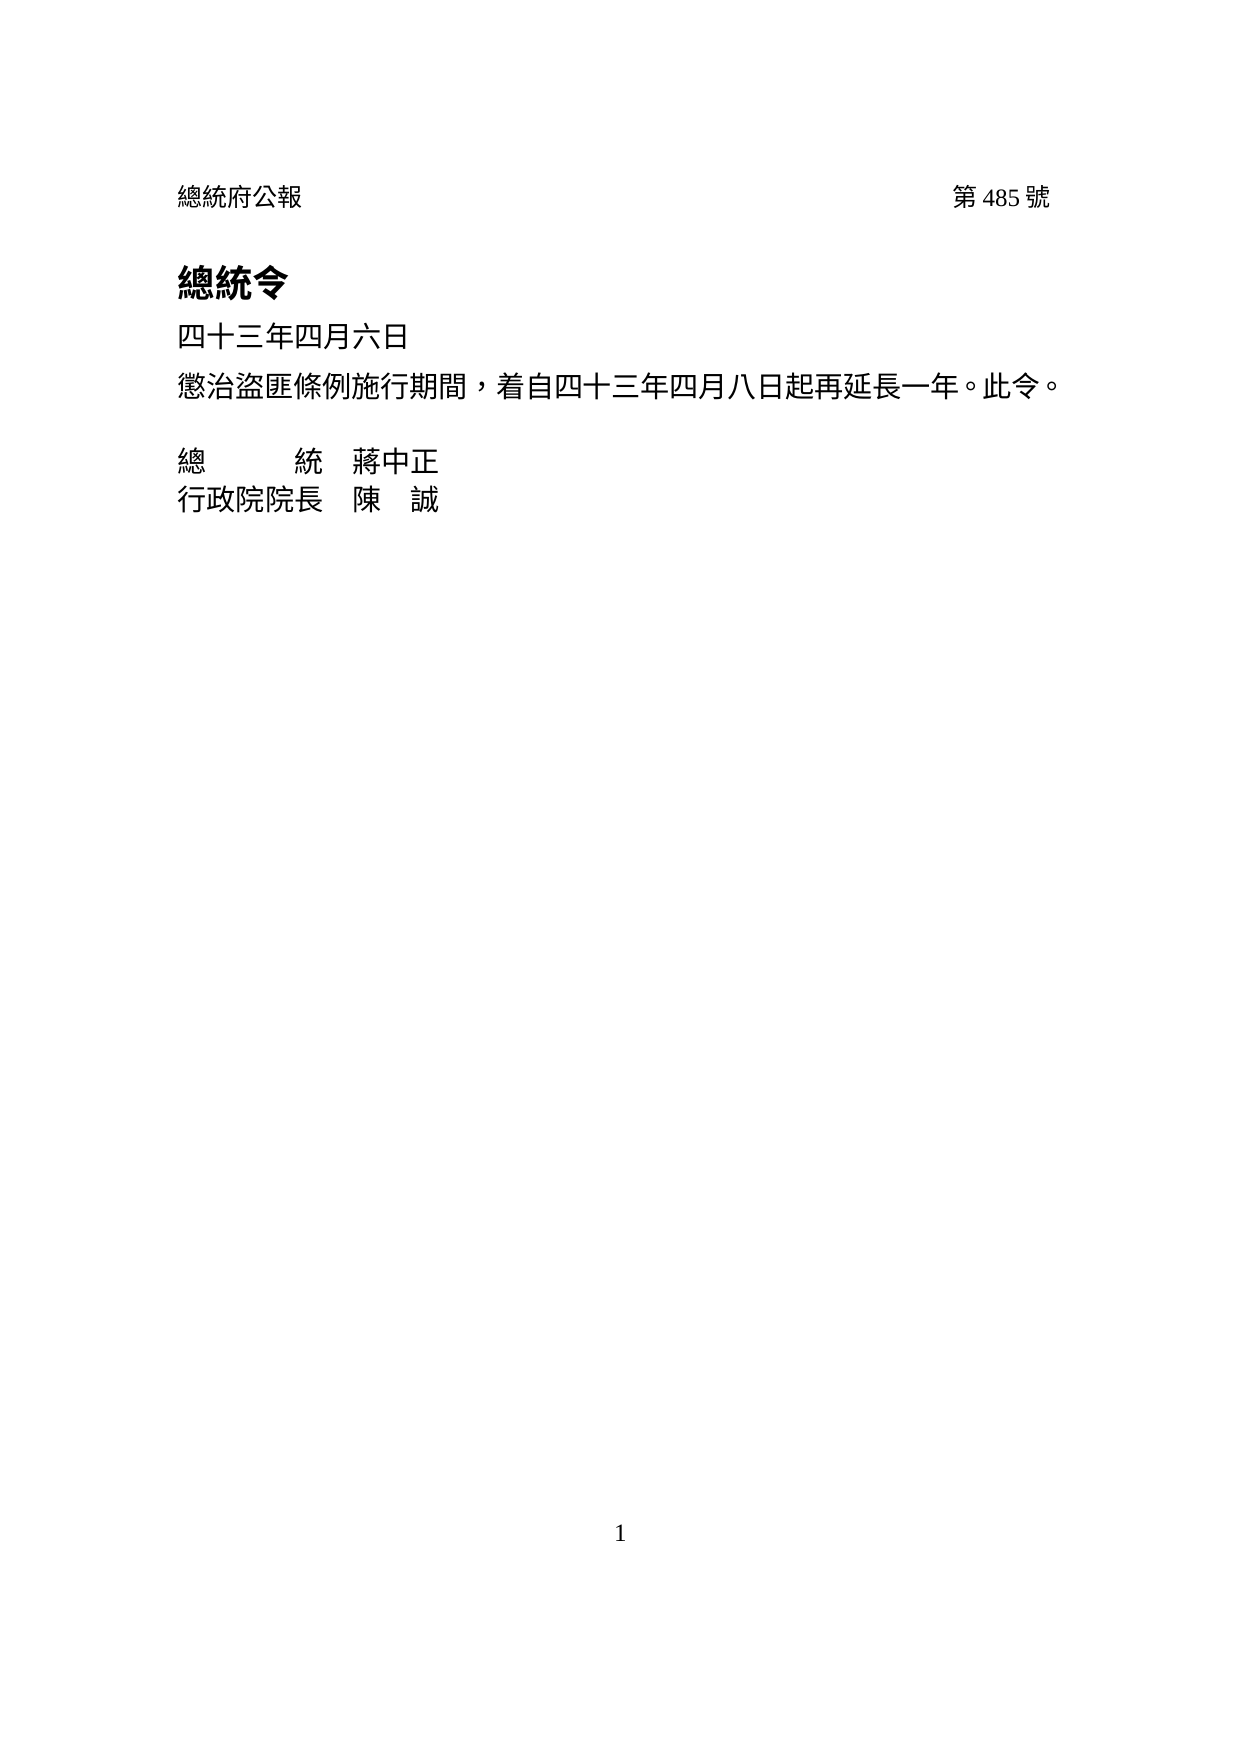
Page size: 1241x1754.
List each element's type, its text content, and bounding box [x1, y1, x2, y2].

text 四十三年四月六日 [177, 318, 1063, 355]
text 總統令 [177, 266, 1063, 305]
text 總 統 蔣中正 [177, 443, 1063, 480]
text 懲治盜匪條例施行期間，着自四十三年四月八日起再延長一年。此令。 [177, 368, 1063, 405]
text 行政院院長 陳 誠 [177, 480, 1063, 518]
